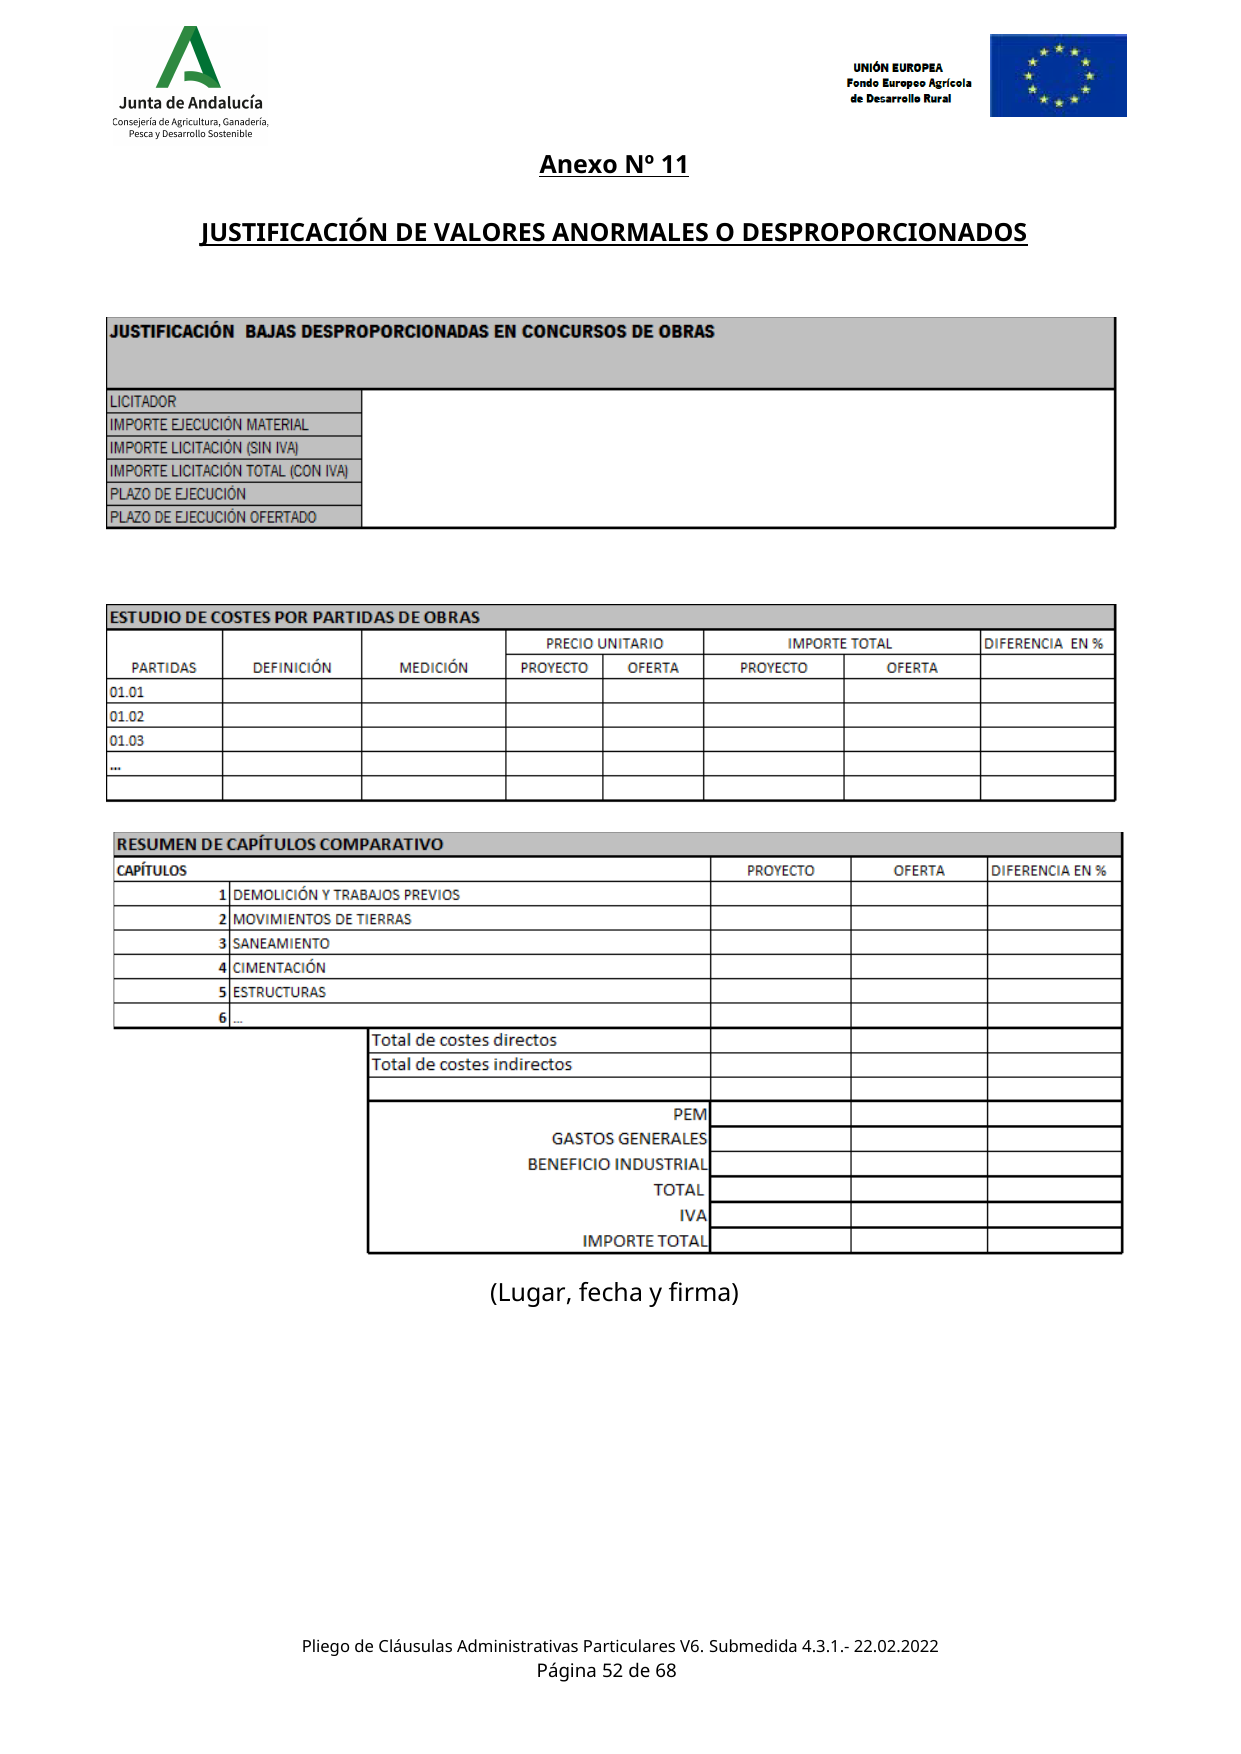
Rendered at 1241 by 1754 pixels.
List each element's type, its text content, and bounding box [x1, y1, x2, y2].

picture [832, 31, 1143, 121]
text (Lugar, fecha y firma) [106, 811, 1123, 1308]
picture [106, 317, 1123, 537]
picture [113, 832, 1130, 1275]
picture [106, 604, 1123, 811]
picture [112, 26, 269, 146]
text JUSTIFICACIÓN DE VALORES ANORMALES O DESPROPORCIONADOS [106, 215, 1123, 249]
text Anexo Nº 11 [106, 147, 1123, 181]
